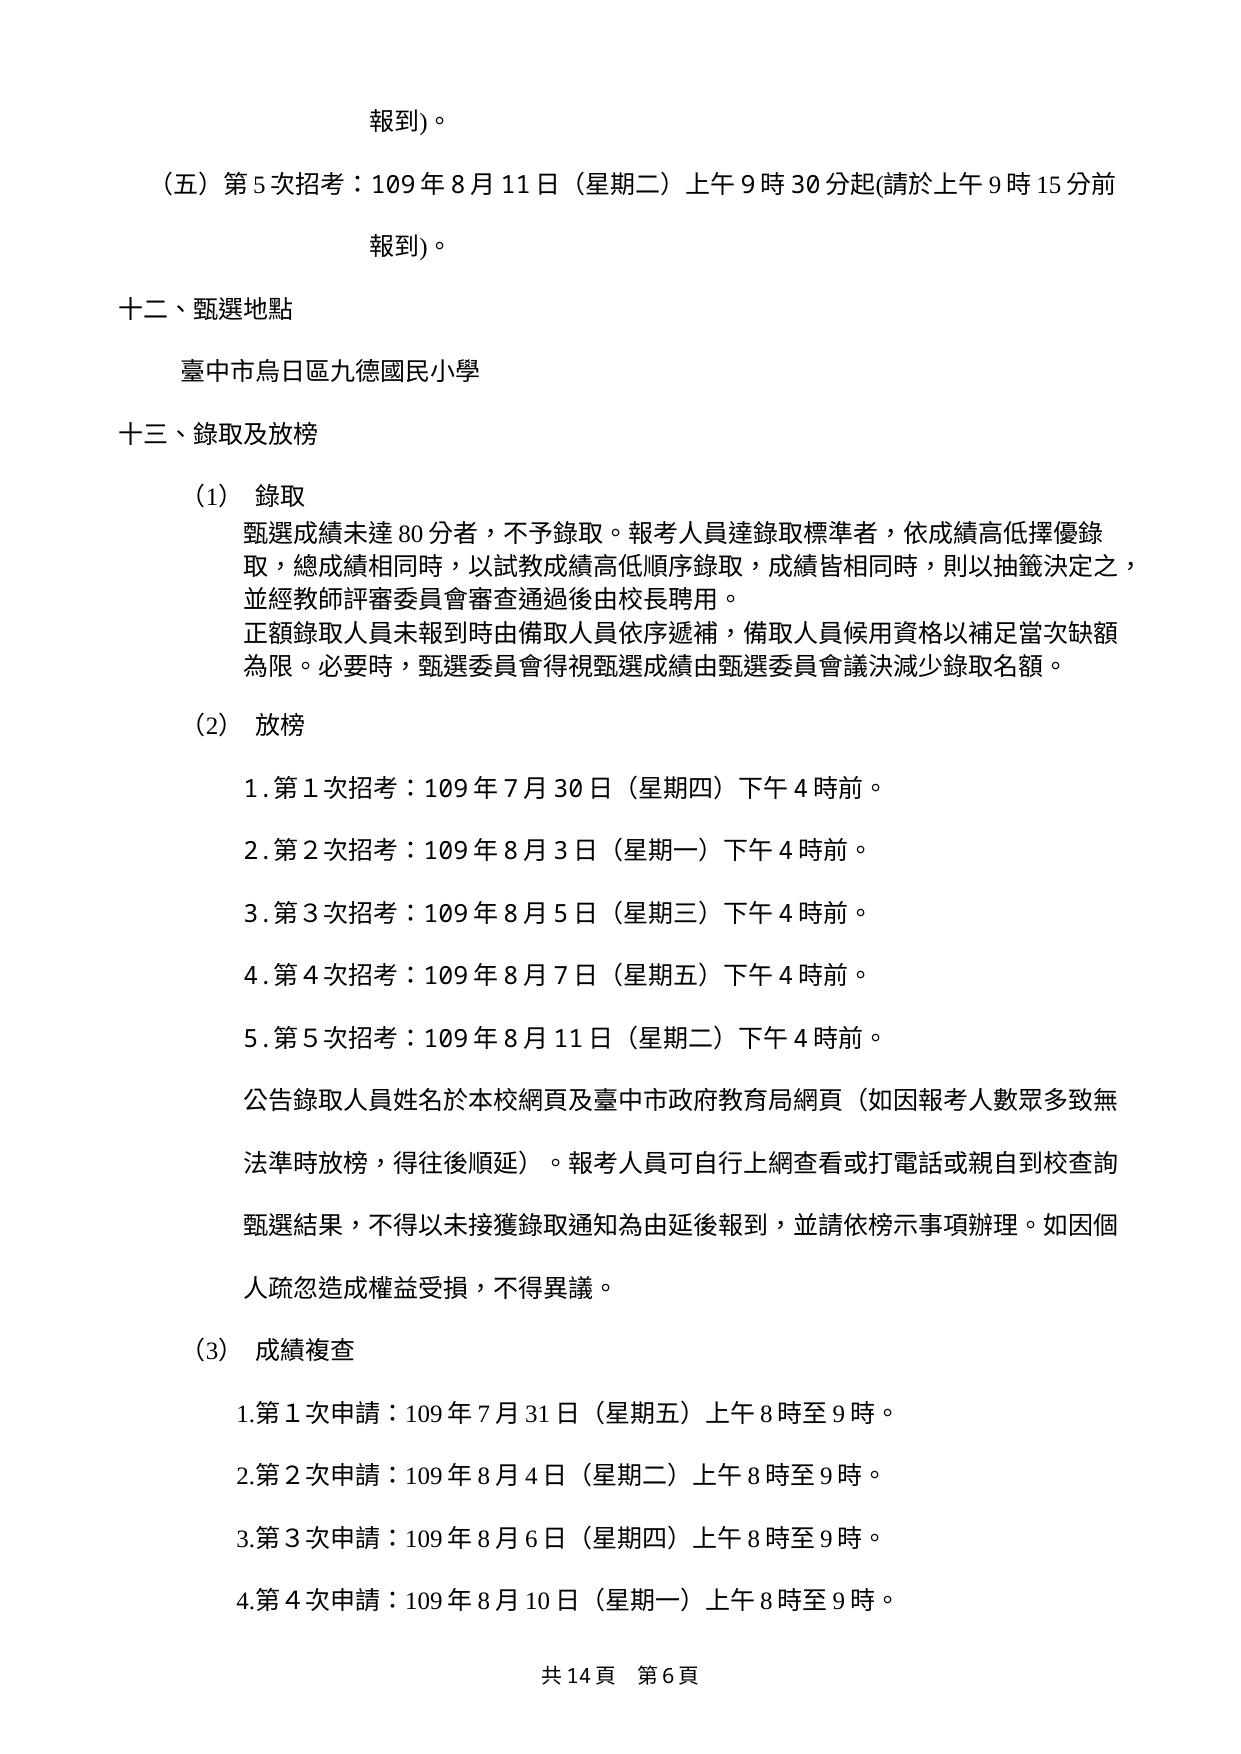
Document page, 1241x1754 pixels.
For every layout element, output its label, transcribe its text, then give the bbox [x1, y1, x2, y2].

text 1.第１次招考：109年7月30日（星期四）下午4時前。 [243, 745, 1122, 807]
text 3.第３次招考：109年8月5日（星期三）下午4時前。 [243, 870, 1122, 932]
text 2.第２次申請：109年8月4日（星期二）上午8時至9時。 [118, 1432, 1122, 1495]
text （五）第5次招考：109年8月11日（星期二）上午9時30分起(請於上午9時15分前報到)。 [148, 141, 1122, 266]
text 正額錄取人員未報到時由備取人員依序遞補，備取人員候用資格以補足當次缺額為限。必要時，甄選委員會得視甄選成績由甄選委員會議決減少錄取名額。 [243, 616, 1122, 682]
text 甄選成績未達80分者，不予錄取。報考人員達錄取標準者，依成績高低擇優錄取，總成績相同時，以試教成績高低順序錄取，成績皆相同時，則以抽籤決定之，並經教師評審委員會審查通過後由校長聘用。 [243, 516, 1122, 616]
list 成績複查 [181, 1307, 1122, 1370]
text 公告錄取人員姓名於本校網頁及臺中市政府教育局網頁（如因報考人數眾多致無法準時放榜，得往後順延）。報考人員可自行上網查看或打電話或親自到校查詢甄選結果，不得以未接獲錄取通知為由延後報到，並請依榜示事項辦理。如因個人疏忽造成權益受損，不得異議。 [243, 1057, 1122, 1307]
text 1.第１次申請：109年7月31日（星期五）上午8時至9時。 [118, 1370, 1122, 1432]
text 2.第２次招考：109年8月3日（星期一）下午4時前。 [243, 807, 1122, 870]
text 報到)。 [148, 78, 1122, 141]
text 3.第３次申請：109年8月6日（星期四）上午8時至9時。 [118, 1495, 1122, 1557]
list 放榜 [181, 682, 1122, 745]
text 十二、甄選地點 [118, 266, 1122, 328]
text 十三、錄取及放榜 [118, 391, 1122, 453]
list 錄取 [181, 453, 1122, 516]
text 5.第５次招考：109年8月11日（星期二）下午4時前。 [243, 995, 1122, 1057]
text 4.第４次招考：109年8月7日（星期五）下午4時前。 [243, 932, 1122, 995]
text 4.第４次申請：109年8月10日（星期一）上午8時至9時。 [118, 1557, 1122, 1620]
text 臺中市烏日區九德國民小學 [181, 328, 1122, 391]
